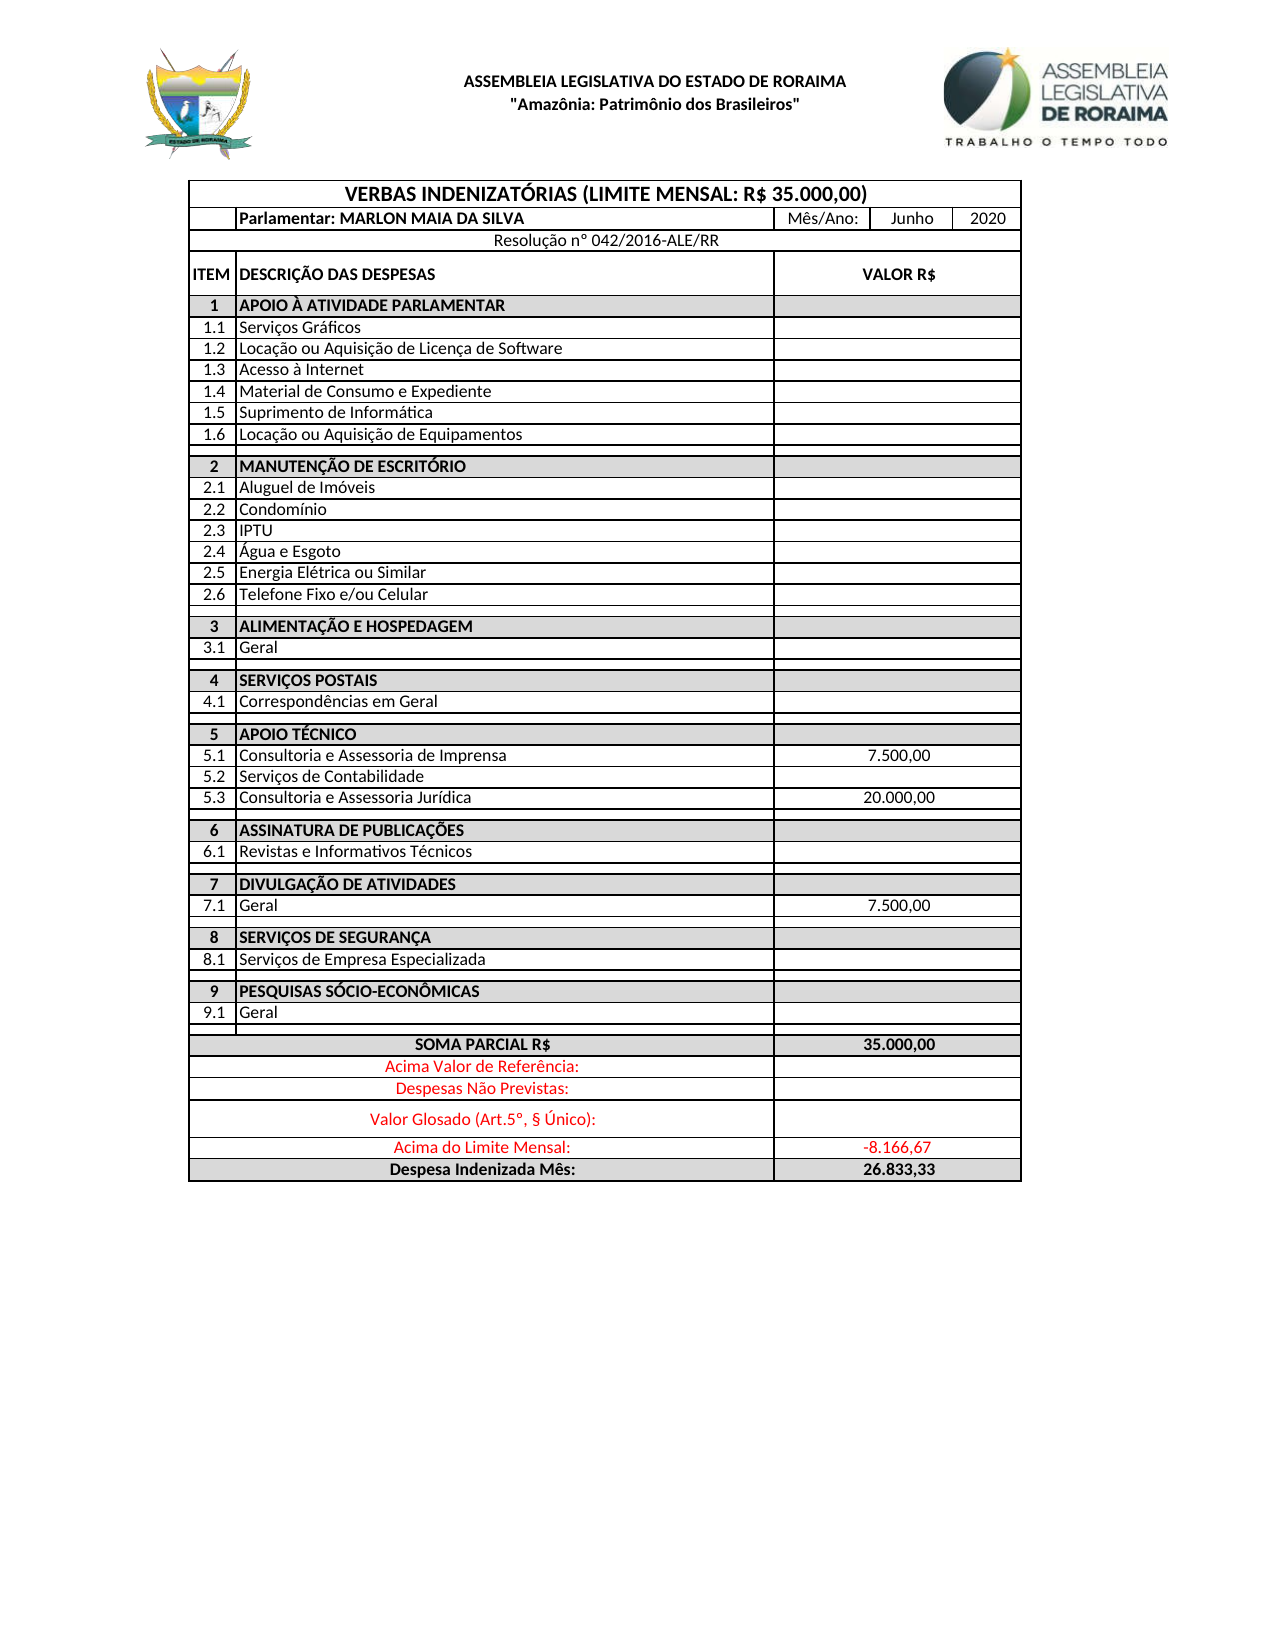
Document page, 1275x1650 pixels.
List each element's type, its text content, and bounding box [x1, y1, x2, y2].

table_cell 4.1 [190, 692, 235, 712]
table_cell Geral [237, 1003, 773, 1023]
table_cell [775, 318, 1020, 337]
table_cell [190, 606, 235, 616]
table_cell 6.1 [190, 842, 235, 862]
table_cell [775, 982, 1020, 1002]
table_cell [775, 875, 1020, 894]
table_cell [775, 1003, 1020, 1023]
table_cell 9 [190, 982, 235, 1002]
table_cell 4 [190, 671, 235, 691]
table_cell Material de Consumo e Expediente [237, 382, 773, 402]
table_cell [775, 617, 1020, 637]
table_cell [775, 767, 1020, 787]
table_cell [775, 382, 1020, 402]
table_cell MANUTENÇÃO DE ESCRITÓRIO [237, 457, 773, 477]
table_cell 2.5 [190, 564, 235, 583]
table_cell Serviços de Empresa Especializada [237, 950, 773, 969]
table_cell Acesso à Internet [237, 361, 773, 380]
table_cell [775, 725, 1020, 744]
table_cell Condomínio [237, 500, 773, 519]
table_cell [190, 714, 235, 723]
table_cell [190, 1025, 235, 1034]
table_cell Aluguel de Imóveis [237, 478, 773, 498]
table_cell Serviços Gráficos [237, 318, 773, 337]
table_cell [775, 671, 1020, 691]
table_cell Acima Valor de Referência: [190, 1057, 773, 1077]
table_cell Geral [237, 639, 773, 658]
table_cell 3 [190, 617, 235, 637]
table_cell [775, 606, 1020, 616]
table_cell [775, 639, 1020, 658]
table_cell SOMA PARCIAL R$ [190, 1036, 773, 1055]
table_cell VALOR R$ [775, 252, 1020, 295]
table_cell Consultoria e Assessoria de Imprensa [237, 746, 773, 766]
table_cell 2.3 [190, 521, 235, 541]
table_cell [775, 1078, 1020, 1099]
table_cell [775, 660, 1020, 669]
table_cell [775, 564, 1020, 583]
table_header VERBAS INDENIZATÓRIAS (LIMITE MENSAL: R$ 35.000,00) [190, 181, 1020, 207]
table_cell Suprimento de Informática [237, 403, 773, 423]
table_cell Locação ou Aquisição de Licença de Software [237, 339, 773, 359]
table_cell 7 [190, 875, 235, 894]
table_cell [775, 821, 1020, 841]
table_cell Telefone Fixo e/ou Celular [237, 585, 773, 605]
table_cell [237, 864, 773, 873]
table_cell [775, 714, 1020, 723]
table_cell [775, 500, 1020, 519]
table_cell 5 [190, 725, 235, 744]
table_cell [775, 810, 1020, 819]
table_cell Mês/Ano: [775, 208, 869, 229]
table_cell [190, 917, 235, 927]
table_cell Energia Elétrica ou Similar [237, 564, 773, 583]
table_cell 1.5 [190, 403, 235, 423]
table_cell 1.1 [190, 318, 235, 337]
table_cell APOIO À ATIVIDADE PARLAMENTAR [237, 296, 773, 316]
table_cell [190, 208, 235, 229]
table_cell 9.1 [190, 1003, 235, 1023]
table_cell [237, 917, 773, 927]
table_cell [775, 842, 1020, 862]
table_cell [775, 521, 1020, 541]
table_cell -8.166,67 [775, 1138, 1020, 1158]
table_cell 5.2 [190, 767, 235, 787]
table_cell 8.1 [190, 950, 235, 969]
table_cell Despesas Não Previstas: [190, 1078, 773, 1099]
table_cell 7.500,00 [775, 896, 1020, 916]
table_cell [775, 1057, 1020, 1077]
table_cell [775, 457, 1020, 477]
table_cell 1.2 [190, 339, 235, 359]
table_cell DIVULGAÇÃO DE ATIVIDADES [237, 875, 773, 894]
table_cell [775, 296, 1020, 316]
table_cell [237, 606, 773, 616]
table_cell 5.1 [190, 746, 235, 766]
table_cell Consultoria e Assessoria Jurídica [237, 789, 773, 808]
table_cell [775, 864, 1020, 873]
table_cell Revistas e Informativos Técnicos [237, 842, 773, 862]
table_cell 2020 [953, 208, 1020, 229]
table_cell 1.6 [190, 425, 235, 444]
table_cell 26.833,33 [775, 1159, 1020, 1180]
table_cell [775, 478, 1020, 498]
table_cell [237, 446, 773, 455]
table_cell [775, 361, 1020, 380]
table_cell Serviços de Contabilidade [237, 767, 773, 787]
table_cell 1.3 [190, 361, 235, 380]
text "Amazônia: Patrimônio dos Brasileiros" [462, 93, 848, 115]
table_cell Parlamentar: MARLON MAIA DA SILVA [237, 208, 773, 229]
table_cell [775, 446, 1020, 455]
table_cell [237, 714, 773, 723]
table_cell 35.000,00 [775, 1036, 1020, 1055]
table_cell ASSINATURA DE PUBLICAÇÕES [237, 821, 773, 841]
table_cell SERVIÇOS POSTAIS [237, 671, 773, 691]
table_cell [775, 917, 1020, 927]
table_cell Valor Glosado (Art.5º, § Único): [190, 1101, 773, 1136]
table_cell [237, 810, 773, 819]
table_cell 7.1 [190, 896, 235, 916]
table_cell [775, 950, 1020, 969]
table_cell Correspondências em Geral [237, 692, 773, 712]
table_cell Junho [871, 208, 952, 229]
table_cell [237, 971, 773, 980]
table_cell IPTU [237, 521, 773, 541]
table_cell 2.4 [190, 542, 235, 562]
text ASSEMBLEIA LEGISLATIVA DO ESTADO DE RORAIMA [462, 70, 848, 92]
table_cell 5.3 [190, 789, 235, 808]
table_cell 2.2 [190, 500, 235, 519]
table_cell 6 [190, 821, 235, 841]
table_cell [775, 692, 1020, 712]
table_cell ITEM [190, 252, 235, 295]
table_cell [190, 446, 235, 455]
table_cell Locação ou Aquisição de Equipamentos [237, 425, 773, 444]
table_cell APOIO TÉCNICO [237, 725, 773, 744]
table_cell [775, 403, 1020, 423]
table_cell ALIMENTAÇÃO E HOSPEDAGEM [237, 617, 773, 637]
table_cell [775, 425, 1020, 444]
table_cell [775, 1101, 1020, 1136]
table_cell 7.500,00 [775, 746, 1020, 766]
table_cell DESCRIÇÃO DAS DESPESAS [237, 252, 773, 295]
table_cell [775, 585, 1020, 605]
table_cell [190, 810, 235, 819]
table_cell Água e Esgoto [237, 542, 773, 562]
table_cell PESQUISAS SÓCIO-ECONÔMICAS [237, 982, 773, 1002]
table_cell [237, 660, 773, 669]
table_cell 8 [190, 928, 235, 948]
table_cell 2 [190, 457, 235, 477]
table_cell 3.1 [190, 639, 235, 658]
table_cell 1.4 [190, 382, 235, 402]
table_cell Despesa Indenizada Mês: [190, 1159, 773, 1180]
table_cell [775, 1025, 1020, 1034]
table_cell [237, 1025, 773, 1034]
table_cell [775, 339, 1020, 359]
table_cell [775, 928, 1020, 948]
table_cell [190, 864, 235, 873]
table_cell [190, 971, 235, 980]
table_cell [190, 660, 235, 669]
table_cell Acima do Limite Mensal: [190, 1138, 773, 1158]
table_cell SERVIÇOS DE SEGURANÇA [237, 928, 773, 948]
table_cell Resolução nº 042/2016-ALE/RR [190, 231, 1020, 250]
table_cell Geral [237, 896, 773, 916]
table_cell 2.1 [190, 478, 235, 498]
table_cell [775, 542, 1020, 562]
table_cell [775, 971, 1020, 980]
table_cell 2.6 [190, 585, 235, 605]
table_cell 20.000,00 [775, 789, 1020, 808]
table_cell 1 [190, 296, 235, 316]
